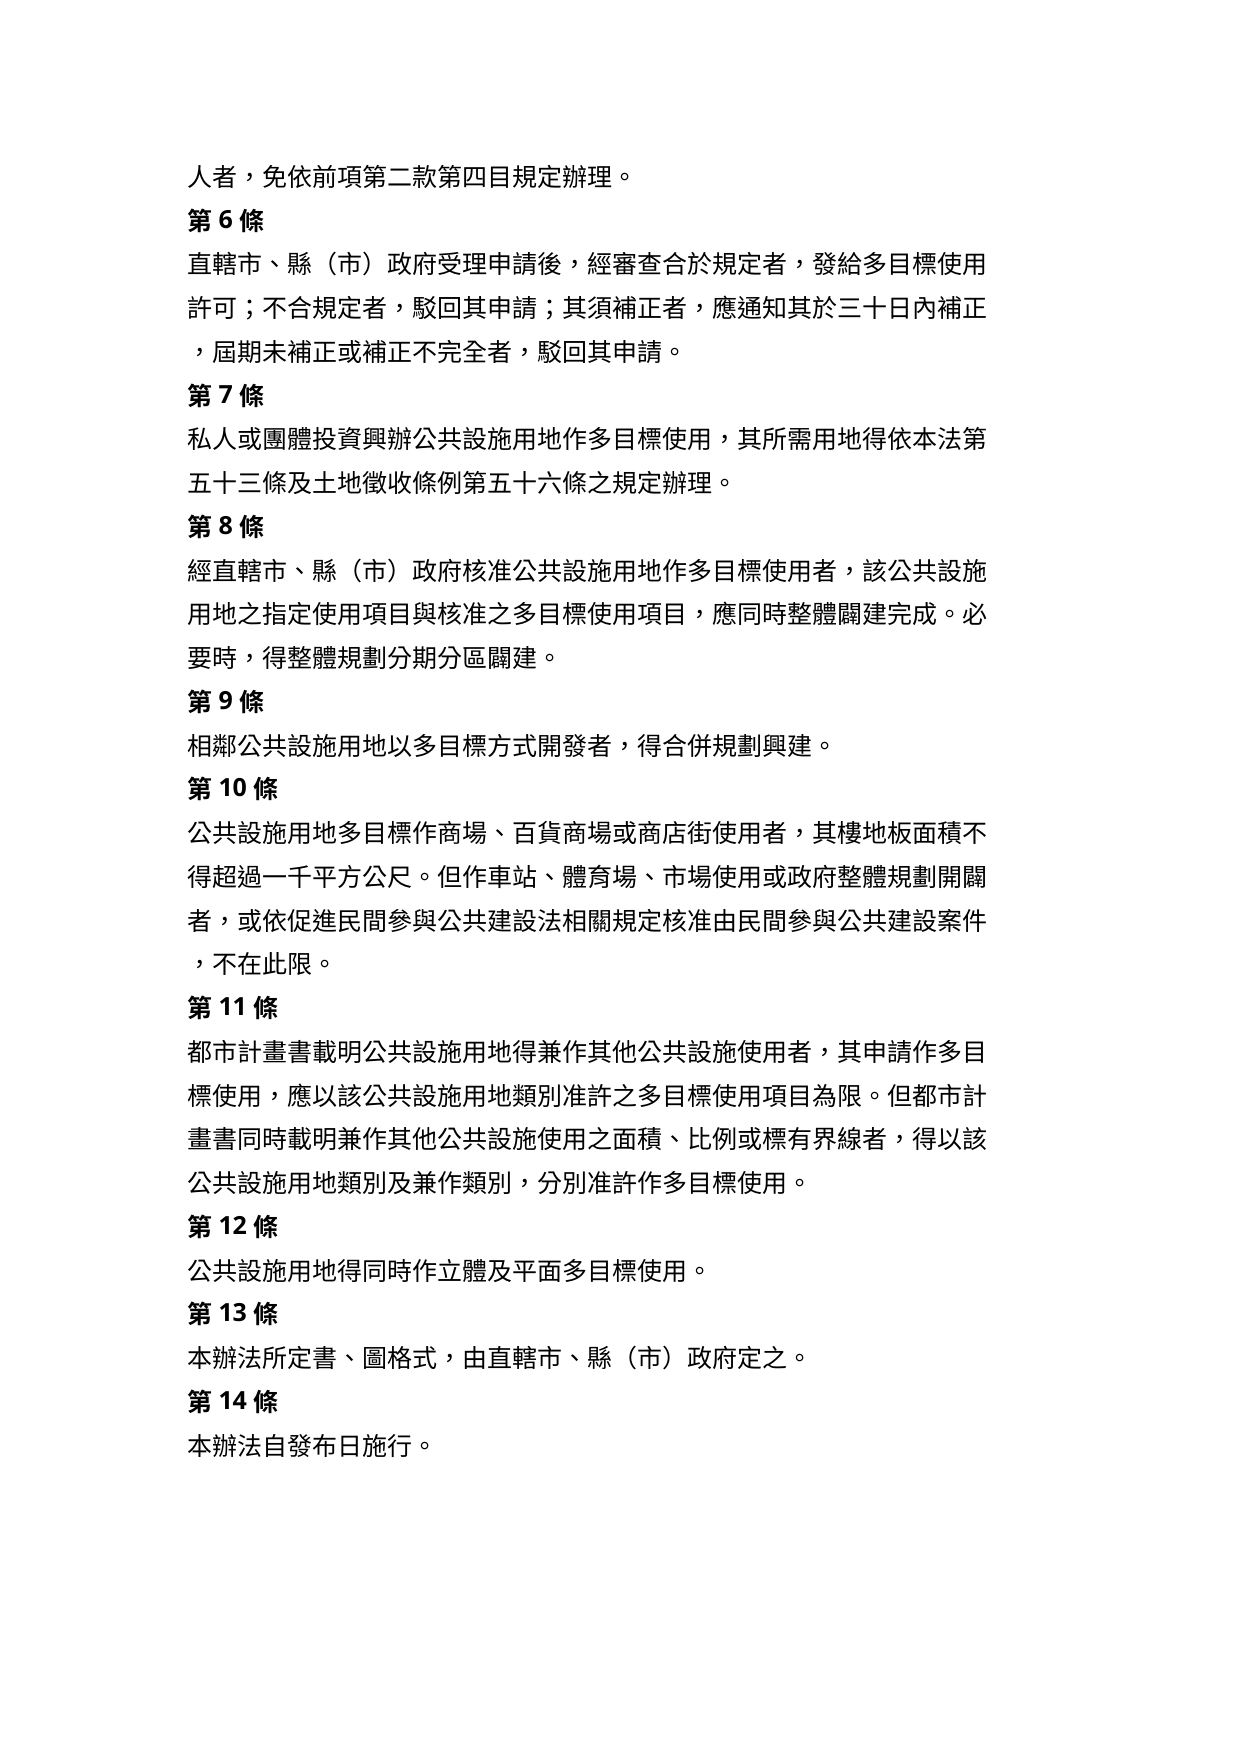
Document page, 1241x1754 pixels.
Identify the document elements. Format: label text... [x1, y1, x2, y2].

text 標使用，應以該公共設施用地類別准許之多目標使用項目為限。但都市計 [187, 1069, 1053, 1112]
text 第 13 條 [187, 1287, 1053, 1331]
text 者，或依促進民間參與公共建設法相關規定核准由民間參與公共建設案件 [187, 894, 1053, 937]
text 直轄市、縣（市）政府受理申請後，經審查合於規定者，發給多目標使用 [187, 237, 1053, 281]
text 公共設施用地多目標作商場、百貨商場或商店街使用者，其樓地板面積不 [187, 806, 1053, 850]
text 許可；不合規定者，駁回其申請；其須補正者，應通知其於三十日內補正 [187, 281, 1053, 325]
text ，屆期未補正或補正不完全者，駁回其申請。 [187, 325, 1053, 369]
text 第 12 條 [187, 1200, 1053, 1244]
text 公共設施用地類別及兼作類別，分別准許作多目標使用。 [187, 1156, 1053, 1200]
text 第 11 條 [187, 981, 1053, 1025]
text 都市計畫書載明公共設施用地得兼作其他公共設施使用者，其申請作多目 [187, 1025, 1053, 1069]
text 第 6 條 [187, 194, 1053, 237]
text 第 14 條 [187, 1375, 1053, 1419]
text 私人或團體投資興辦公共設施用地作多目標使用，其所需用地得依本法第 [187, 412, 1053, 456]
text 人者，免依前項第二款第四目規定辦理。 [187, 150, 1053, 194]
text 第 8 條 [187, 500, 1053, 544]
text 相鄰公共設施用地以多目標方式開發者，得合併規劃興建。 [187, 719, 1053, 762]
text 本辦法所定書、圖格式，由直轄市、縣（市）政府定之。 [187, 1331, 1053, 1375]
text 得超過一千平方公尺。但作車站、體育場、市場使用或政府整體規劃開闢 [187, 850, 1053, 894]
text 公共設施用地得同時作立體及平面多目標使用。 [187, 1244, 1053, 1287]
text 畫書同時載明兼作其他公共設施使用之面積、比例或標有界線者，得以該 [187, 1112, 1053, 1156]
text 要時，得整體規劃分期分區闢建。 [187, 631, 1053, 675]
text ，不在此限。 [187, 937, 1053, 981]
text 第 9 條 [187, 675, 1053, 719]
text 用地之指定使用項目與核准之多目標使用項目，應同時整體闢建完成。必 [187, 587, 1053, 631]
text 第 7 條 [187, 369, 1053, 412]
text 第 10 條 [187, 762, 1053, 806]
text 五十三條及土地徵收條例第五十六條之規定辦理。 [187, 456, 1053, 500]
text 本辦法自發布日施行。 [187, 1419, 1053, 1462]
text 經直轄市、縣（市）政府核准公共設施用地作多目標使用者，該公共設施 [187, 544, 1053, 587]
